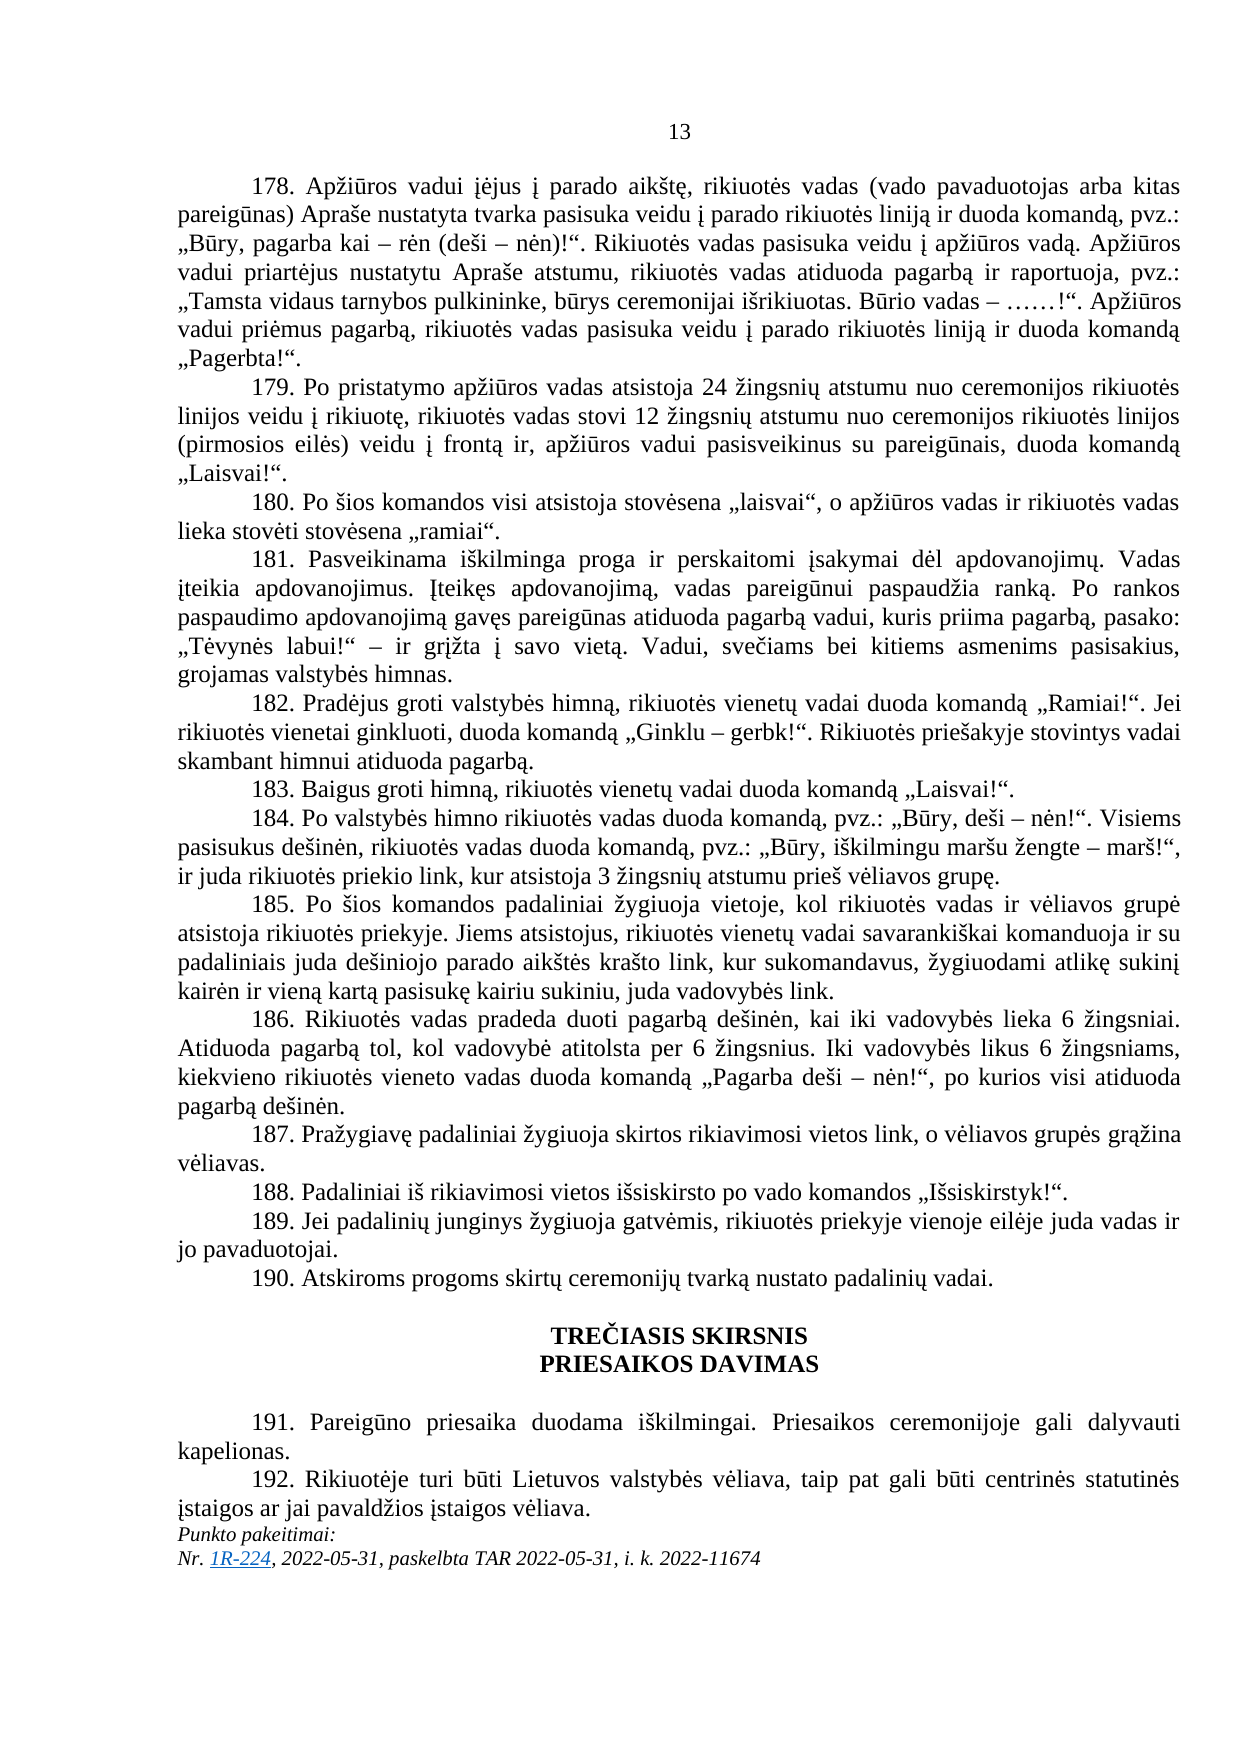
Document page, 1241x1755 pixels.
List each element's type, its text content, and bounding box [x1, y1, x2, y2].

text 185. Po šios komandos padaliniai žygiuoja vietoje, kol rikiuotės vadas ir vėliavos grupė atsistoja rikiuotės priekyje. Jiems atsistojus, rikiuotės vienetų vadai savarankiškai komanduoja ir su padaliniais juda dešiniojo parado aikštės krašto link, kur sukomandavus, žygiuodami atlikę sukinį kairėn ir vieną kartą pasisukę kairiu sukiniu, juda vadovybės link. [177, 889, 1181, 1004]
text 187. Pražygiavę padaliniai žygiuoja skirtos rikiavimosi vietos link, o vėliavos grupės grąžina vėliavas. [177, 1119, 1181, 1177]
text 184. Po valstybės himno rikiuotės vadas duoda komandą, pvz.: „Būry, deši – nėn!“. Visiems pasisukus dešinėn, rikiuotės vadas duoda komandą, pvz.: „Būry, iškilmingu maršu žengte – marš!“, ir juda rikiuotės priekio link, kur atsistoja 3 žingsnių atstumu prieš vėliavos grupę. [177, 803, 1181, 889]
text Punkto pakeitimai: [177, 1522, 1181, 1546]
text 182. Pradėjus groti valstybės himną, rikiuotės vienetų vadai duoda komandą „Ramiai!“. Jei rikiuotės vienetai ginkluoti, duoda komandą „Ginklu – gerbk!“. Rikiuotės priešakyje stovintys vadai skambant himnui atiduoda pagarbą. [177, 688, 1181, 774]
text 190. Atskiroms progoms skirtų ceremonijų tvarką nustato padalinių vadai. [177, 1263, 1181, 1292]
text 191. Pareigūno priesaika duodama iškilmingai. Priesaikos ceremonijoje gali dalyvauti kapelionas. [177, 1407, 1181, 1464]
text 178. Apžiūros vadui įėjus į parado aikštę, rikiuotės vadas (vado pavaduotojas arba kitas pareigūnas) Apraše nustatyta tvarka pasisuka veidu į parado rikiuotės liniją ir duoda komandą, pvz.: „Būry, pagarba kai – rėn (deši – nėn)!“. Rikiuotės vadas pasisuka veidu į apžiūros vadą. Apžiūros vadui priartėjus nustatytu Apraše atstumu, rikiuotės vadas atiduoda pagarbą ir raportuoja, pvz.: „Tamsta vidaus tarnybos pulkininke, būrys ceremonijai išrikiuotas. Būrio vadas – ……!“. Apžiūros vadui priėmus pagarbą, rikiuotės vadas pasisuka veidu į parado rikiuotės liniją ir duoda komandą „Pagerbta!“. [177, 171, 1181, 372]
text 188. Padaliniai iš rikiavimosi vietos išsiskirsto po vado komandos „Išsiskirstyk!“. [177, 1177, 1181, 1206]
text 186. Rikiuotės vadas pradeda duoti pagarbą dešinėn, kai iki vadovybės lieka 6 žingsniai. Atiduoda pagarbą tol, kol vadovybė atitolsta per 6 žingsnius. Iki vadovybės likus 6 žingsniams, kiekvieno rikiuotės vieneto vadas duoda komandą „Pagarba deši – nėn!“, po kurios visi atiduoda pagarbą dešinėn. [177, 1004, 1181, 1119]
text Nr. 1R-224, 2022-05-31, paskelbta TAR 2022-05-31, i. k. 2022-11674 [177, 1546, 1181, 1570]
text TREČIASIS SKIRSNIS [177, 1321, 1181, 1349]
text 181. Pasveikinama iškilminga proga ir perskaitomi įsakymai dėl apdovanojimų. Vadas įteikia apdovanojimus. Įteikęs apdovanojimą, vadas pareigūnui paspaudžia ranką. Po rankos paspaudimo apdovanojimą gavęs pareigūnas atiduoda pagarbą vadui, kuris priima pagarbą, pasako: „Tėvynės labui!“ – ir grįžta į savo vietą. Vadui, svečiams bei kitiems asmenims pasisakius, grojamas valstybės himnas. [177, 544, 1181, 688]
text 180. Po šios komandos visi atsistoja stovėsena „laisvai“, o apžiūros vadas ir rikiuotės vadas lieka stovėti stovėsena „ramiai“. [177, 487, 1181, 544]
text 192. Rikiuotėje turi būti Lietuvos valstybės vėliava, taip pat gali būti centrinės statutinės įstaigos ar jai pavaldžios įstaigos vėliava. [177, 1464, 1181, 1522]
text PRIESAIKOS DAVIMAS [177, 1349, 1181, 1378]
text 189. Jei padalinių junginys žygiuoja gatvėmis, rikiuotės priekyje vienoje eilėje juda vadas ir jo pavaduotojai. [177, 1206, 1181, 1263]
text 183. Baigus groti himną, rikiuotės vienetų vadai duoda komandą „Laisvai!“. [177, 774, 1181, 803]
text 179. Po pristatymo apžiūros vadas atsistoja 24 žingsnių atstumu nuo ceremonijos rikiuotės linijos veidu į rikiuotę, rikiuotės vadas stovi 12 žingsnių atstumu nuo ceremonijos rikiuotės linijos (pirmosios eilės) veidu į frontą ir, apžiūros vadui pasisveikinus su pareigūnais, duoda komandą „Laisvai!“. [177, 372, 1181, 487]
